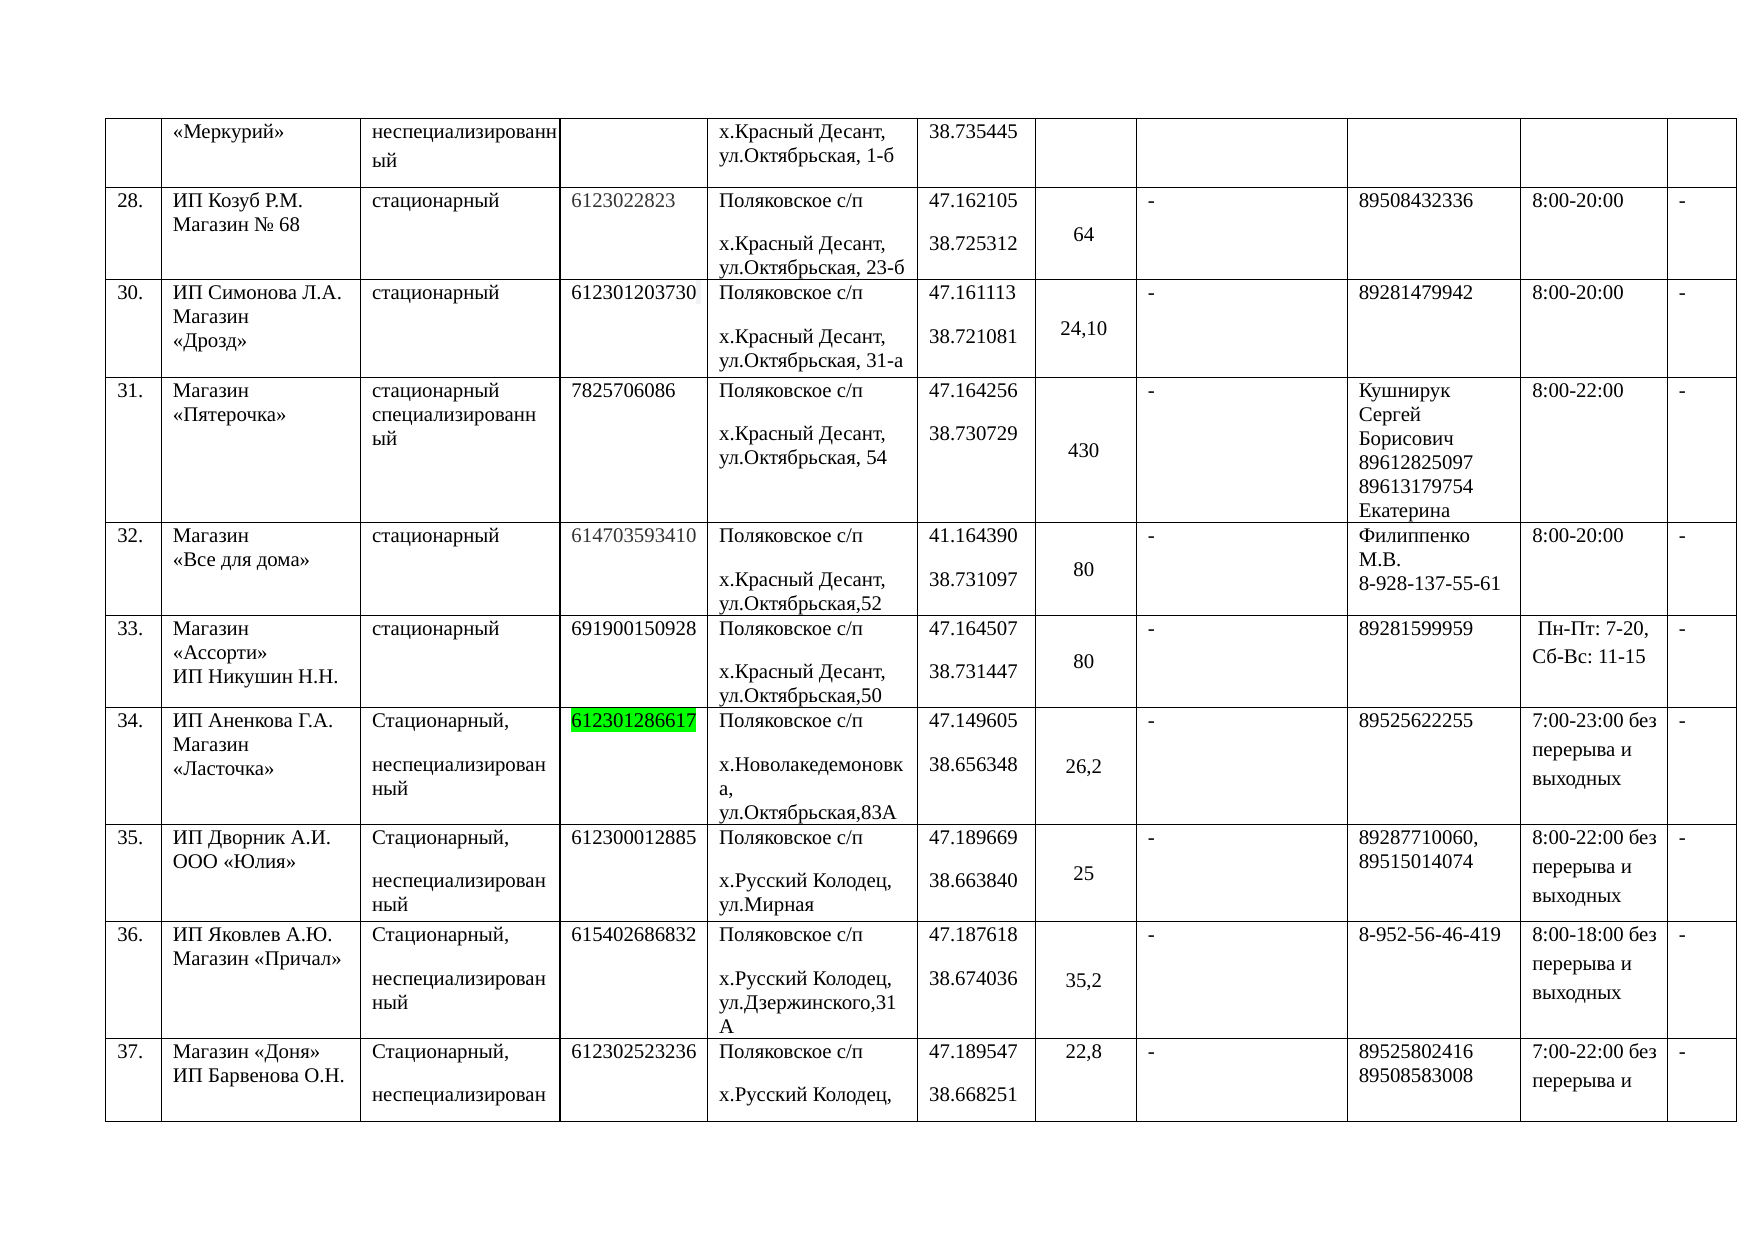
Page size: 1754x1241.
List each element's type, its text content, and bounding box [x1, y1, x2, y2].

table_cell - [1668, 825, 1736, 921]
table_cell - [1137, 119, 1347, 187]
table_cell 35,2 [1036, 922, 1136, 1038]
table_cell стационарный [361, 280, 559, 377]
table_cell 24,10 [1036, 280, 1136, 377]
table_cell - [1668, 708, 1736, 824]
table_cell - [1668, 280, 1736, 377]
table_cell Поляковское с/п х.Русский Колодец, ул.Мирная [708, 825, 917, 921]
table_cell Поляковское с/п х.Русский Колодец, [708, 1039, 917, 1121]
table_cell - [1137, 708, 1347, 824]
table_cell Поляковское с/п х.Красный Десант, ул.Октябрьская, 31-а [708, 280, 917, 377]
table_cell 8-952-56-46-419 [1348, 922, 1520, 1038]
table_cell [1348, 119, 1520, 187]
table_cell 7:00-22:00 без перерыва и [1521, 1039, 1667, 1121]
table_cell 47.189669 38.663840 [918, 825, 1035, 921]
table_cell - [1137, 378, 1347, 522]
table_cell 8:00-20:00 [1521, 188, 1667, 279]
table_cell ИП Аненкова Г.А. Магазин «Ласточка» [162, 708, 360, 824]
table_cell 34. [106, 708, 161, 824]
table_cell [1521, 119, 1667, 187]
table_cell «Меркурий» [162, 119, 360, 187]
table_cell 47.189547 38.668251 [918, 1039, 1035, 1121]
table_cell - [1137, 1039, 1347, 1121]
table_cell 26,2 [1036, 708, 1136, 824]
table_cell 612302523236 [561, 1039, 707, 1121]
table_cell - [1137, 280, 1347, 377]
table_cell [561, 119, 707, 187]
table_cell Стационарный, неспециализированный [361, 922, 559, 1038]
table_cell 430 [1036, 378, 1136, 522]
table_cell неспециализированный [361, 119, 559, 187]
table_cell 89281599959 [1348, 616, 1520, 707]
table_cell 691900150928 [561, 616, 707, 707]
table_cell 80 [1036, 523, 1136, 614]
table_cell - [1137, 523, 1347, 614]
table_cell 7825706086 [561, 378, 707, 522]
table_cell 22,8 [1036, 1039, 1136, 1121]
table_cell [1036, 119, 1136, 187]
table_cell Стационарный, неспециализированный [361, 825, 559, 921]
table_cell Поляковское с/п х.Красный Десант, ул.Октябрьская, 23-б [708, 188, 917, 279]
table_cell - [1668, 922, 1736, 1038]
table_cell стационарный [361, 616, 559, 707]
table_cell Поляковское с/п х.Красный Десант, ул.Октябрьская,50 [708, 616, 917, 707]
table_cell 614703593410 [561, 523, 707, 614]
table_cell 64 [1036, 188, 1136, 279]
table_cell Пн-Пт: 7-20, Сб-Вс: 11-15 [1521, 616, 1667, 707]
table_cell - [1137, 922, 1347, 1038]
table_cell стационарный [361, 188, 559, 279]
table_cell 32. [106, 523, 161, 614]
table_cell 47.162105 38.725312 [918, 188, 1035, 279]
table_cell 8:00-22:00 без перерыва и выходных [1521, 825, 1667, 921]
table_cell - [1668, 188, 1736, 279]
table_cell ИП Дворник А.И. ООО «Юлия» [162, 825, 360, 921]
table_cell 80 [1036, 616, 1136, 707]
table_cell 615402686832 [561, 922, 707, 1038]
table_cell 612301203730 [561, 280, 707, 377]
table_cell 89281479942 [1348, 280, 1520, 377]
table_cell - [1137, 825, 1347, 921]
table_cell Поляковское с/п х.Красный Десант, ул.Октябрьская, 54 [708, 378, 917, 522]
table_cell 33. [106, 616, 161, 707]
table_cell Стационарный, неспециализирован [361, 1039, 559, 1121]
table_cell 37. [106, 1039, 161, 1121]
table_cell 47.161113 38.721081 [918, 280, 1035, 377]
table_cell 8:00-20:00 [1521, 523, 1667, 614]
table_cell Поляковское с/п х.Новолакедемоновка, ул.Октябрьская,83А [708, 708, 917, 824]
table_cell 89287710060, 89515014074 [1348, 825, 1520, 921]
table_cell 612301286617 [561, 708, 707, 824]
table_cell [106, 119, 161, 187]
table_cell ИП Симонова Л.А. Магазин «Дрозд» [162, 280, 360, 377]
table_cell 612300012885 [561, 825, 707, 921]
table_cell Магазин «Пятерочка» [162, 378, 360, 522]
table_cell Магазин «Ассорти» ИП Никушин Н.Н. [162, 616, 360, 707]
table_cell Магазин «Доня» ИП Барвенова О.Н. [162, 1039, 360, 1121]
table_cell - [1668, 616, 1736, 707]
table_cell 38.735445 [918, 119, 1035, 187]
table_cell 8:00-18:00 без перерыва и выходных [1521, 922, 1667, 1038]
table_cell 31. [106, 378, 161, 522]
table_cell 47.164507 38.731447 [918, 616, 1035, 707]
table_cell 7:00-23:00 без перерыва и выходных [1521, 708, 1667, 824]
table_cell 89525802416 89508583008 [1348, 1039, 1520, 1121]
table_cell 30. [106, 280, 161, 377]
table_cell стационарный специализированный [361, 378, 559, 522]
table_cell - [1668, 119, 1736, 187]
table_cell - [1668, 1039, 1736, 1121]
table_cell - [1668, 523, 1736, 614]
table_cell Стационарный, неспециализированный [361, 708, 559, 824]
table_cell 47.187618 38.674036 [918, 922, 1035, 1038]
table_cell 89525622255 [1348, 708, 1520, 824]
table_cell - [1668, 378, 1736, 522]
table_cell 35. [106, 825, 161, 921]
table_cell - [1137, 188, 1347, 279]
table_cell Магазин «Все для дома» [162, 523, 360, 614]
table_cell 8:00-20:00 [1521, 280, 1667, 377]
table_cell 89508432336 [1348, 188, 1520, 279]
table_cell Филиппенко М.В. 8-928-137-55-61 [1348, 523, 1520, 614]
table_cell стационарный [361, 523, 559, 614]
table_cell 41.164390 38.731097 [918, 523, 1035, 614]
table_cell х.Красный Десант, ул.Октябрьская, 1-б [708, 119, 917, 187]
table_cell 47.164256 38.730729 [918, 378, 1035, 522]
table_cell 6123022823 [561, 188, 707, 279]
table_cell 25 [1036, 825, 1136, 921]
table_cell 28. [106, 188, 161, 279]
table_cell - [1137, 616, 1347, 707]
table_cell 8:00-22:00 [1521, 378, 1667, 522]
table_cell 47.149605 38.656348 [918, 708, 1035, 824]
table_cell Поляковское с/п х.Русский Колодец, ул.Дзержинского,31А [708, 922, 917, 1038]
table_cell 36. [106, 922, 161, 1038]
table_cell ИП Яковлев А.Ю. Магазин «Причал» [162, 922, 360, 1038]
table_cell Кушнирук Сергей Борисович 89612825097 89613179754 Екатерина [1348, 378, 1520, 522]
table_cell ИП Козуб Р.М. Магазин № 68 [162, 188, 360, 279]
table_cell Поляковское с/п х.Красный Десант, ул.Октябрьская,52 [708, 523, 917, 614]
